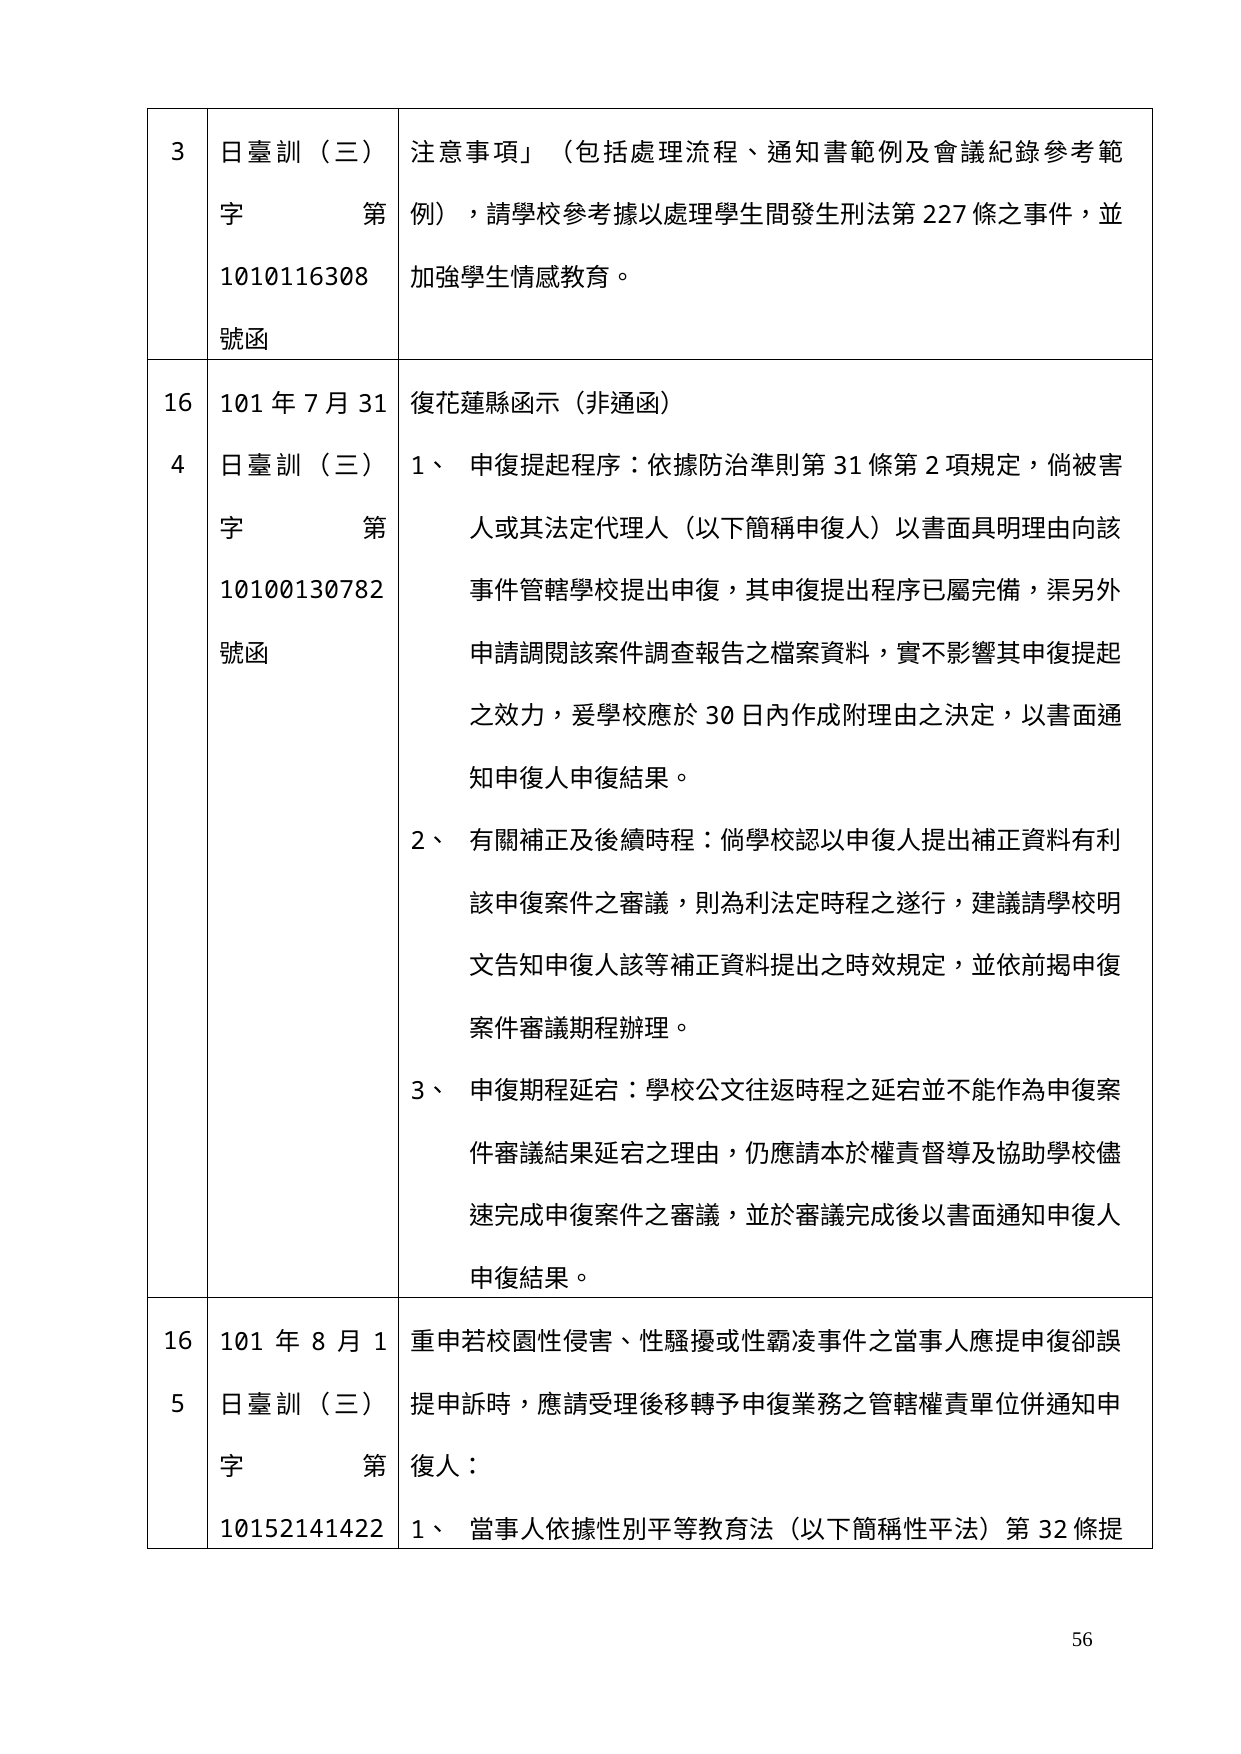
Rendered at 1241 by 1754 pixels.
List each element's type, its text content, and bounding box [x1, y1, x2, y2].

table_cell 注意事項」（包括處理流程、通知書範例及會議紀錄參考範例），請學校參考據以處理學生間發生刑法第227條之事件，並加強學生情感教育。 [399, 109, 1152, 359]
table_cell 101年7月31日臺訓（三）字第10100130782號函 [208, 360, 398, 1297]
table_cell 165 [148, 1298, 207, 1548]
table_cell 復花蓮縣函示（非通函） 申復提起程序：依據防治準則第31條第2項規定，倘被害人或其法定代理人（以下簡稱申復人）以書面具明理由向該事件管轄學校提出申復，其申復提出程序已屬完備，渠另外申請調閱該案件調查報告之檔案資料，實不影響其申復提起之效力，爰學校應於30日內作成附理由之決定，以書面通知申復人申復結果。 有關補正及後續時程：倘學校認以申復人提出補正資料有利該申復案件之審議，則為利法定時程之遂行，建議請學校明文告知申復人該等補正資料提出之時效規定，並依前揭申復案件審議期程辦理。 申復期程延宕：學校公文往返時程之延宕並不能作為申復案件審議結果延宕之理由，仍應請本於權責督導及協助學校儘速完成申復案件之審議，並於審議完成後以書面通知申復人申復結果。 [399, 360, 1152, 1297]
table_cell 101年8月1日臺訓（三）字第10152141422 [208, 1298, 398, 1548]
table_cell 重申若校園性侵害、性騷擾或性霸凌事件之當事人應提申復卻誤提申訴時，應請受理後移轉予申復業務之管轄權責單位併通知申復人： 當事人依據性別平等教育法（以下簡稱性平法）第32條提 [399, 1298, 1152, 1548]
table_cell 3 [148, 109, 207, 359]
table_cell 日臺訓（三）字第1010116308號函 [208, 109, 398, 359]
table_cell 164 [148, 360, 207, 1297]
